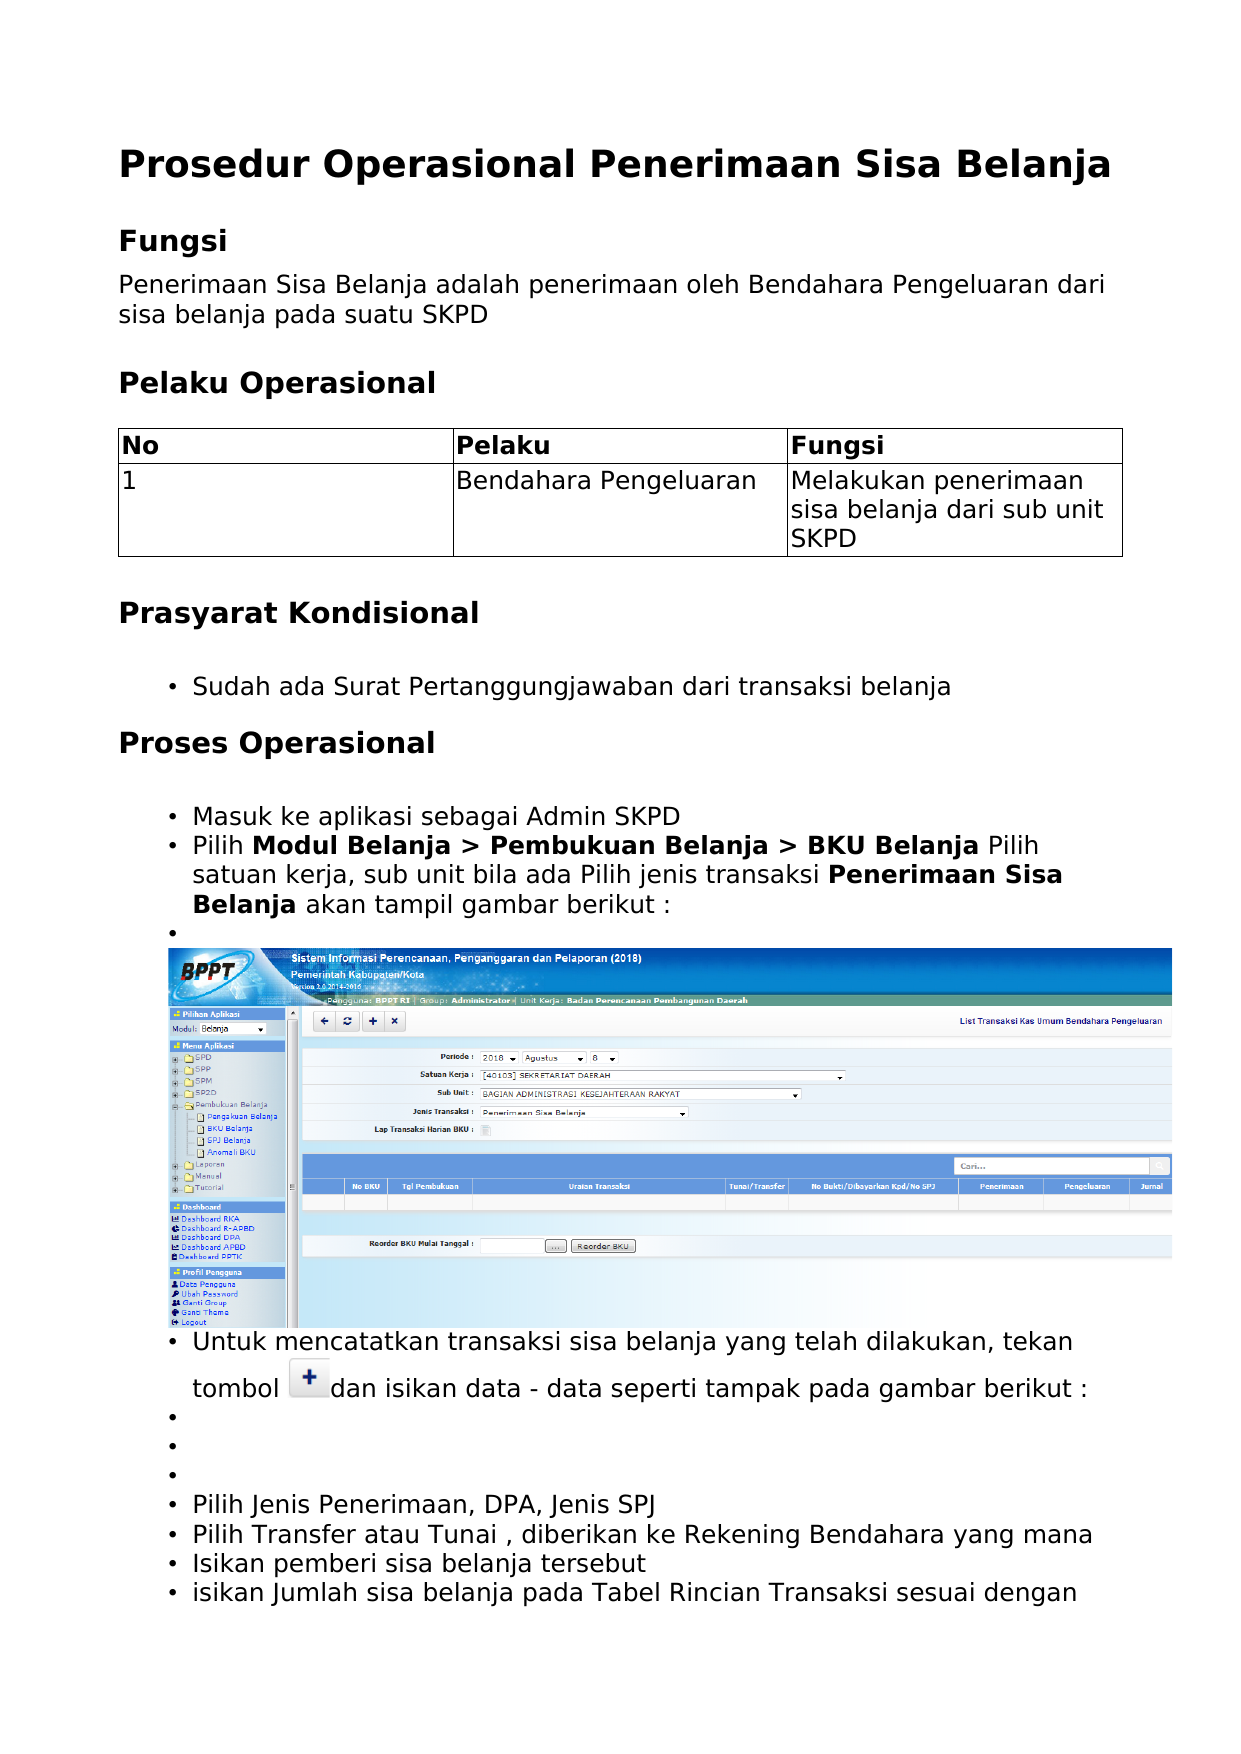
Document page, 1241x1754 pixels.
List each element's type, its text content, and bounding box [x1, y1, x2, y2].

list Pilih Transfer atau Tunai , diberikan ke Rekening Bendahara yang mana [177, 1520, 1122, 1549]
picture [168, 948, 1173, 1328]
list Isikan pemberi sisa belanja tersebut [177, 1549, 1122, 1578]
list Pilih Modul Belanja > Pembukuan Belanja > BKU Belanja Pilih satuan kerja, sub unit bila ada Pilih jenis transaksi Penerimaan Sisa Belanja akan tampil gambar berikut : [177, 831, 1122, 919]
subtitle Proses Operasional [118, 726, 1122, 760]
list Pilih Jenis Penerimaan, DPA, Jenis SPJ [177, 1491, 1122, 1520]
subtitle Fungsi [118, 224, 1122, 258]
subtitle Prasyarat Kondisional [118, 596, 1122, 630]
subtitle Prosedur Operasional Penerimaan Sisa Belanja [118, 143, 1122, 187]
table_header Fungsi [788, 429, 1122, 463]
list isikan Jumlah sisa belanja pada Tabel Rincian Transaksi sesuai dengan [177, 1578, 1122, 1607]
subtitle Pelaku Operasional [118, 367, 1122, 401]
table_cell 1 [119, 464, 453, 556]
picture [287, 1356, 330, 1398]
list Sudah ada Surat Pertanggungjawaban dari transaksi belanja [177, 672, 1122, 701]
table_cell Bendahara Pengeluaran [454, 464, 787, 556]
table_header No [119, 429, 453, 463]
table_cell Melakukan penerimaan sisa belanja dari sub unit SKPD [788, 464, 1122, 556]
table_header Pelaku [454, 429, 787, 463]
list Untuk mencatatkan transaksi sisa belanja yang telah dilakukan, tekan tombol dan isikan data - data seperti tampak pada gambar berikut : [177, 1328, 1122, 1403]
text Penerimaan Sisa Belanja adalah penerimaan oleh Bendahara Pengeluaran dari sisa belanja pada suatu SKPD [118, 271, 1122, 329]
list Masuk ke aplikasi sebagai Admin SKPD [177, 802, 1122, 831]
